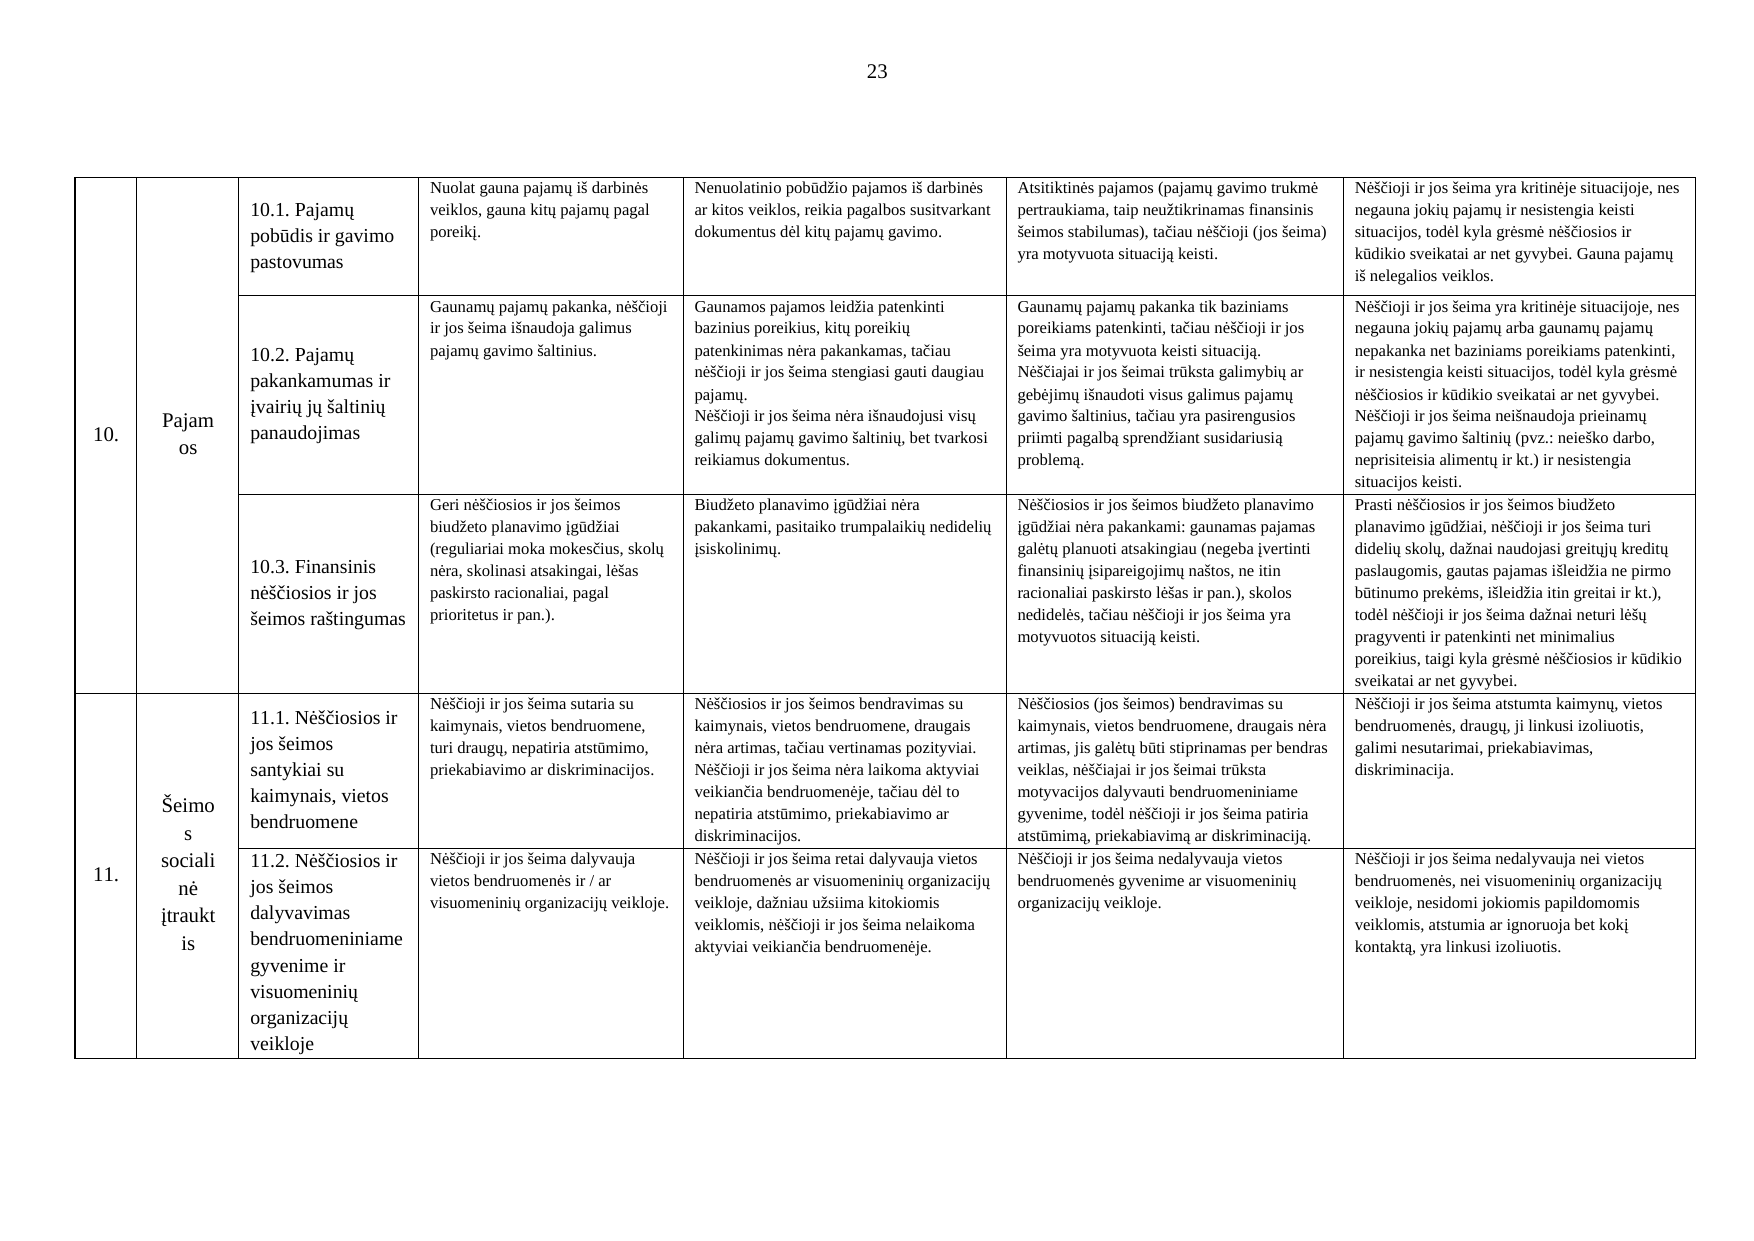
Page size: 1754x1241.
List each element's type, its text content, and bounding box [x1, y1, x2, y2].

table_cell Nėščiosios (jos šeimos) bendravimas su kaimynais, vietos bendruomene, draugais nėra artimas, jis galėtų būti stiprinamas per bendras veiklas, nėščiajai ir jos šeimai trūksta motyvacijos dalyvauti bendruomeniniame gyvenime, todėl nėščioji ir jos šeima patiria atstūmimą, priekabiavimą ar diskriminaciją. [1007, 694, 1343, 848]
table_cell Šeimos socialinė įtrauktis [137, 694, 238, 1058]
table_cell Nėščiosios ir jos šeimos bendravimas su kaimynais, vietos bendruomene, draugais nėra artimas, tačiau vertinamas pozityviai. Nėščioji ir jos šeima nėra laikoma aktyviai veikiančia bendruomenėje, tačiau dėl to nepatiria atstūmimo, priekabiavimo ar diskriminacijos. [684, 694, 1006, 848]
table_cell Gaunamos pajamos leidžia patenkinti bazinius poreikius, kitų poreikių patenkinimas nėra pakankamas, tačiau nėščioji ir jos šeima stengiasi gauti daugiau pajamų. Nėščioji ir jos šeima nėra išnaudojusi visų galimų pajamų gavimo šaltinių, bet tvarkosi reikiamus dokumentus. [684, 296, 1006, 494]
table_cell Nėščioji ir jos šeima dalyvauja vietos bendruomenės ir / ar visuomeninių organizacijų veikloje. [419, 849, 683, 1058]
table_cell Prasti nėščiosios ir jos šeimos biudžeto planavimo įgūdžiai, nėščioji ir jos šeima turi didelių skolų, dažnai naudojasi greitųjų kreditų paslaugomis, gautas pajamas išleidžia ne pirmo būtinumo prekėms, išleidžia itin greitai ir kt.), todėl nėščioji ir jos šeima dažnai neturi lėšų pragyventi ir patenkinti net minimalius poreikius, taigi kyla grėsmė nėščiosios ir kūdikio sveikatai ar net gyvybei. [1344, 495, 1695, 693]
table_cell Nėščioji ir jos šeima retai dalyvauja vietos bendruomenės ar visuomeninių organizacijų veikloje, dažniau užsiima kitokiomis veiklomis, nėščioji ir jos šeima nelaikoma aktyviai veikiančia bendruomenėje. [684, 849, 1006, 1058]
table_cell Nėščioji ir jos šeima sutaria su kaimynais, vietos bendruomene, turi draugų, nepatiria atstūmimo, priekabiavimo ar diskriminacijos. [419, 694, 683, 848]
table_cell 10.1. Pajamų pobūdis ir gavimo pastovumas [239, 178, 418, 295]
table_cell 10.3. Finansinis nėščiosios ir jos šeimos raštingumas [239, 495, 418, 693]
table_cell Atsitiktinės pajamos (pajamų gavimo trukmė pertraukiama, taip neužtikrinamas finansinis šeimos stabilumas), tačiau nėščioji (jos šeima) yra motyvuota situaciją keisti. [1007, 178, 1343, 295]
table_cell 11.1. Nėščiosios ir jos šeimos santykiai su kaimynais, vietos bendruomene [239, 694, 418, 848]
table_cell Nuolat gauna pajamų iš darbinės veiklos, gauna kitų pajamų pagal poreikį. [419, 178, 683, 295]
table_cell Biudžeto planavimo įgūdžiai nėra pakankami, pasitaiko trumpalaikių nedidelių įsiskolinimų. [684, 495, 1006, 693]
table_cell Pajamos [137, 178, 238, 693]
table_cell 10. [76, 178, 136, 693]
table_cell Nėščioji ir jos šeima yra kritinėje situacijoje, nes negauna jokių pajamų arba gaunamų pajamų nepakanka net baziniams poreikiams patenkinti, ir nesistengia keisti situacijos, todėl kyla grėsmė nėščiosios ir kūdikio sveikatai ar net gyvybei. Nėščioji ir jos šeima neišnaudoja prieinamų pajamų gavimo šaltinių (pvz.: neieško darbo, neprisiteisia alimentų ir kt.) ir nesistengia situacijos keisti. [1344, 296, 1695, 494]
table_cell 10.2. Pajamų pakankamumas ir įvairių jų šaltinių panaudojimas [239, 296, 418, 494]
table_cell Gaunamų pajamų pakanka tik baziniams poreikiams patenkinti, tačiau nėščioji ir jos šeima yra motyvuota keisti situaciją. Nėščiajai ir jos šeimai trūksta galimybių ar gebėjimų išnaudoti visus galimus pajamų gavimo šaltinius, tačiau yra pasirengusios priimti pagalbą sprendžiant susidariusią problemą. [1007, 296, 1343, 494]
table_cell Nenuolatinio pobūdžio pajamos iš darbinės ar kitos veiklos, reikia pagalbos susitvarkant dokumentus dėl kitų pajamų gavimo. [684, 178, 1006, 295]
table_cell Nėščiosios ir jos šeimos biudžeto planavimo įgūdžiai nėra pakankami: gaunamas pajamas galėtų planuoti atsakingiau (negeba įvertinti finansinių įsipareigojimų naštos, ne itin racionaliai paskirsto lėšas ir pan.), skolos nedidelės, tačiau nėščioji ir jos šeima yra motyvuotos situaciją keisti. [1007, 495, 1343, 693]
table_cell 11.2. Nėščiosios ir jos šeimos dalyvavimas bendruomeniniame gyvenime ir visuomeninių organizacijų veikloje [239, 849, 418, 1058]
table_cell Gaunamų pajamų pakanka, nėščioji ir jos šeima išnaudoja galimus pajamų gavimo šaltinius. [419, 296, 683, 494]
table_cell Nėščioji ir jos šeima nedalyvauja vietos bendruomenės gyvenime ar visuomeninių organizacijų veikloje. [1007, 849, 1343, 1058]
table_cell Nėščioji ir jos šeima atstumta kaimynų, vietos bendruomenės, draugų, ji linkusi izoliuotis, galimi nesutarimai, priekabiavimas, diskriminacija. [1344, 694, 1695, 848]
table_cell Nėščioji ir jos šeima nedalyvauja nei vietos bendruomenės, nei visuomeninių organizacijų veikloje, nesidomi jokiomis papildomomis veiklomis, atstumia ar ignoruoja bet kokį kontaktą, yra linkusi izoliuotis. [1344, 849, 1695, 1058]
table_cell 11. [76, 694, 136, 1058]
table_cell Geri nėščiosios ir jos šeimos biudžeto planavimo įgūdžiai (reguliariai moka mokesčius, skolų nėra, skolinasi atsakingai, lėšas paskirsto racionaliai, pagal prioritetus ir pan.). [419, 495, 683, 693]
table_cell Nėščioji ir jos šeima yra kritinėje situacijoje, nes negauna jokių pajamų ir nesistengia keisti situacijos, todėl kyla grėsmė nėščiosios ir kūdikio sveikatai ar net gyvybei. Gauna pajamų iš nelegalios veiklos. [1344, 178, 1695, 295]
